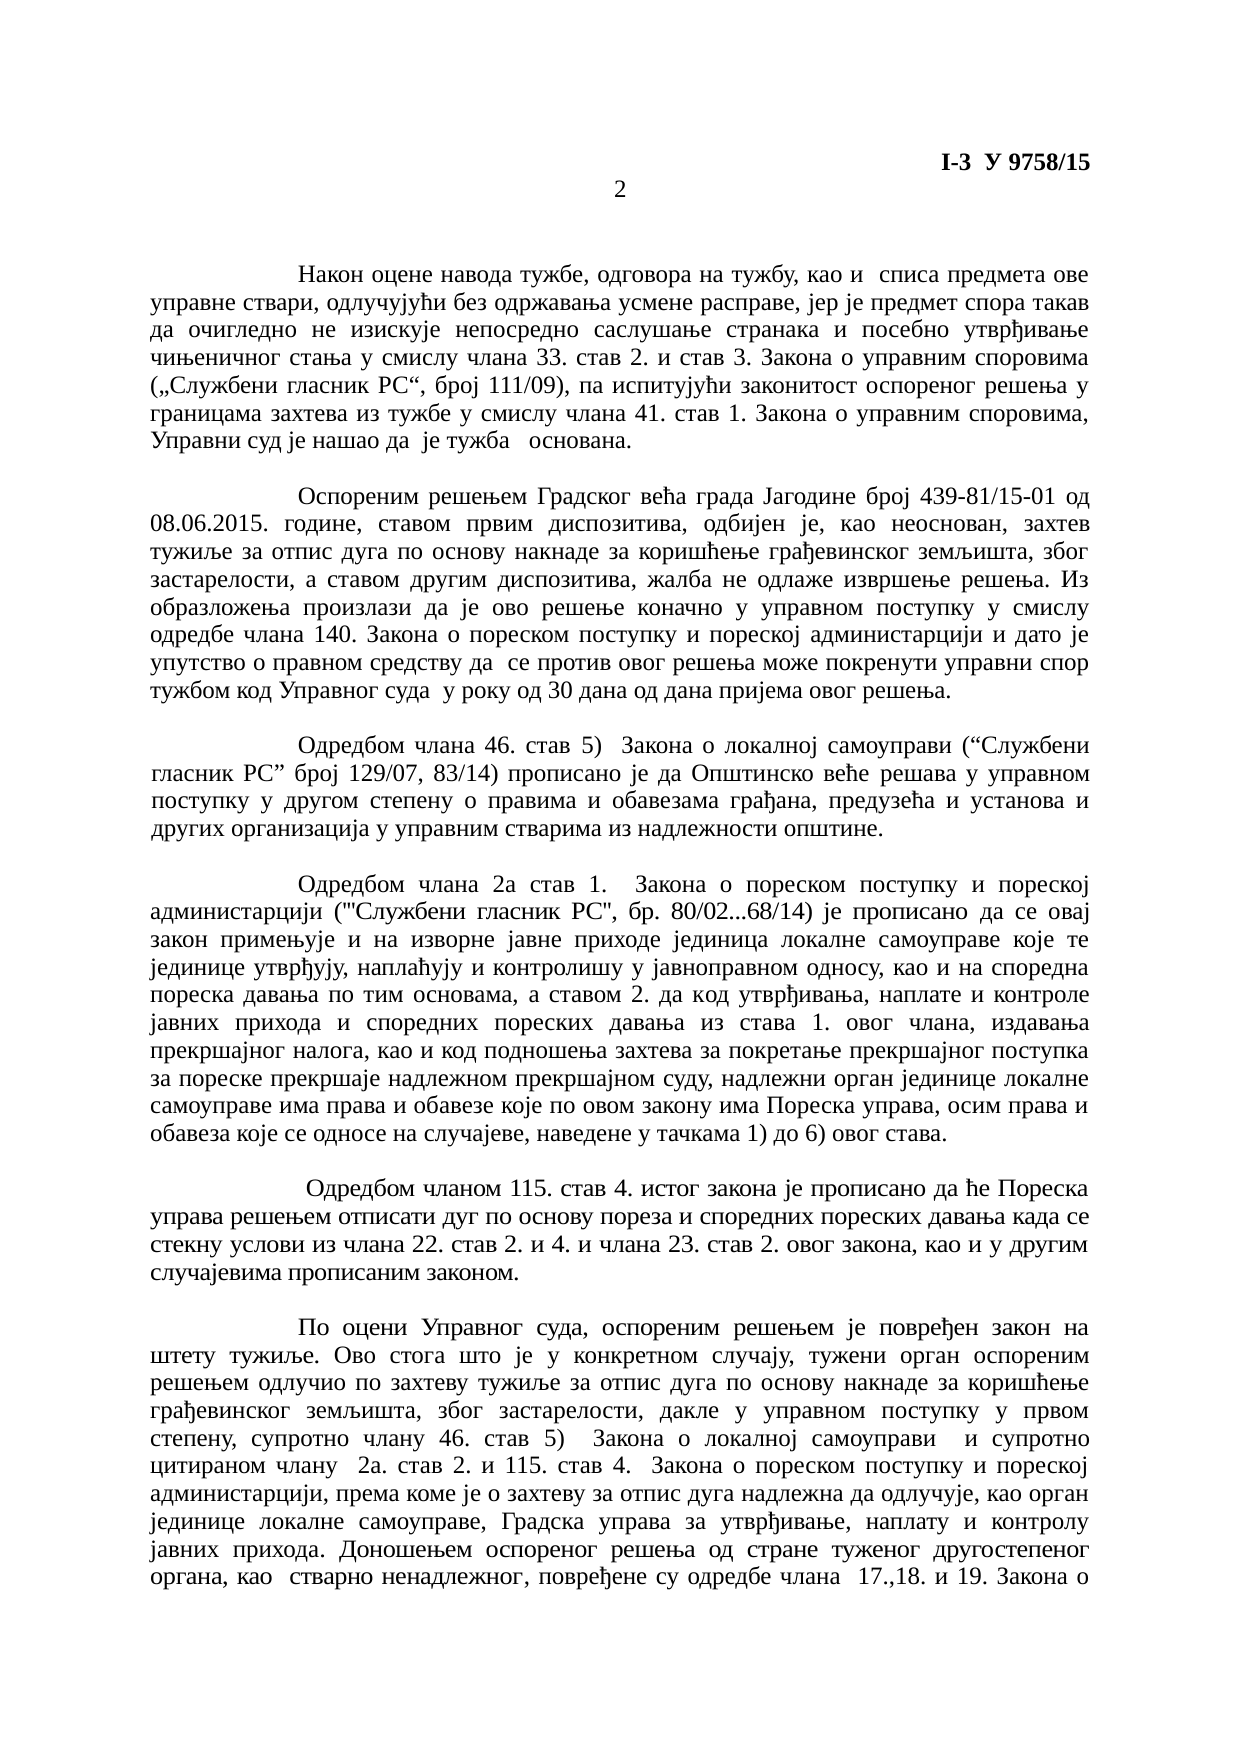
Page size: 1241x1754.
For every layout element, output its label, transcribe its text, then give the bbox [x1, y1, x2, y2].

text Одредбом чланом 115. став 4. истог закона је прописано да ће Пореска управа решењем отписати дуг по основу пореза и споредних пореских давања када се стекну услови из члана 22. став 2. и 4. и члана 23. став 2. овог закона, као и у другим случајевима прописаним законом. [150, 1174, 1090, 1285]
text Одредбом члана 46. став 5) Закона о локалној самоуправи (“Службени гласник РС” број 129/07, 83/14) прописано је да Општинско веће решава у управном поступку у другом степену о правима и обавезама грађана, предузећа и установа и других организација у управним стварима из надлежности општине. [151, 731, 1090, 842]
text Након оцене навода тужбе, одговора на тужбу, као и списа предмета ове управне ствари, одлучујући без одржавања усмене расправе, јер је предмет спора такав да очигледно не изискује непосредно саслушање странака и посебно утврђивање чињеничног стања у смислу члана 33. став 2. и став 3. Закона о управним споровима („Службени гласник РС“, број 111/09), па испитујући законитост оспореног решења у границама захтева из тужбе у смислу члана 41. став 1. Закона о управним споровима, Управни суд је нашао да је тужба основана. [150, 260, 1090, 454]
text По оцени Управног суда, оспореним решењем је повређен закон на штету тужиље. Ово стога што је у конкретном случају, тужени орган оспореним решењем одлучио по захтеву тужиље за отпис дуга по основу накнаде за коришћење грађевинског земљишта, због застарелости, дакле у управном поступку у првом степену, супротно члану 46. став 5) Закона о локалној самоуправи и супротно цитираном члану 2а. став 2. и 115. став 4. Закона о пореском поступку и пореској администарцији, према коме је о захтеву за отпис дуга надлежна да одлучује, као орган јединице локалне самоуправе, Градска управа за утврђивање, наплату и контролу јавних прихода. Доношењем оспореног решења од стране туженог другостепеног органа, као стварно ненадлежног, повређене су одредбе члана 17.,18. и 19. Закона о [150, 1313, 1090, 1590]
text Оспореним решењем Градског већа града Јагодине број 439-81/15-01 од 08.06.2015. године, ставом првим диспозитива, одбијен је, као неоснован, захтев тужиље за отпис дуга по основу накнаде за коришћење грађевинског земљишта, због застарелости, а ставом другим диспозитива, жалба не одлаже извршење решења. Из образложења произлази да је ово решење коначно у управном поступку у смислу одредбе члана 140. Закона о пореском поступку и пореској администарцији и дато је упутство о правном средству да се против овог решења може покренути управни спор тужбом код Управног суда у року од 30 дана од дана пријема овог решења. [150, 482, 1090, 703]
text Одредбом члана 2а став 1. Закона о пореском поступку и пореској администарцији ('''Службени гласник РС'', бр. 80/02...68/14) је прописано да се овај закон примењује и на изворне јавне приходе јединица локалне самоуправе које те јединице утврђују, наплаћују и контролишу у јавноправном односу, као и на споредна пореска давања по тим основама, а ставом 2. да код утврђивања, наплате и контроле јавних прихода и споредних пореских давања из става 1. овог члана, издавања прекршајног налога, као и код подношења захтева за покретање прекршајног поступка за пореске прекршаје надлежном прекршајном суду, надлежни орган јединице локалне самоуправе има права и обавезе које по овом закону има Пореска управа, осим права и обавеза које се односе на случајеве, наведене у тачкама 1) до 6) овог става. [150, 870, 1090, 1147]
